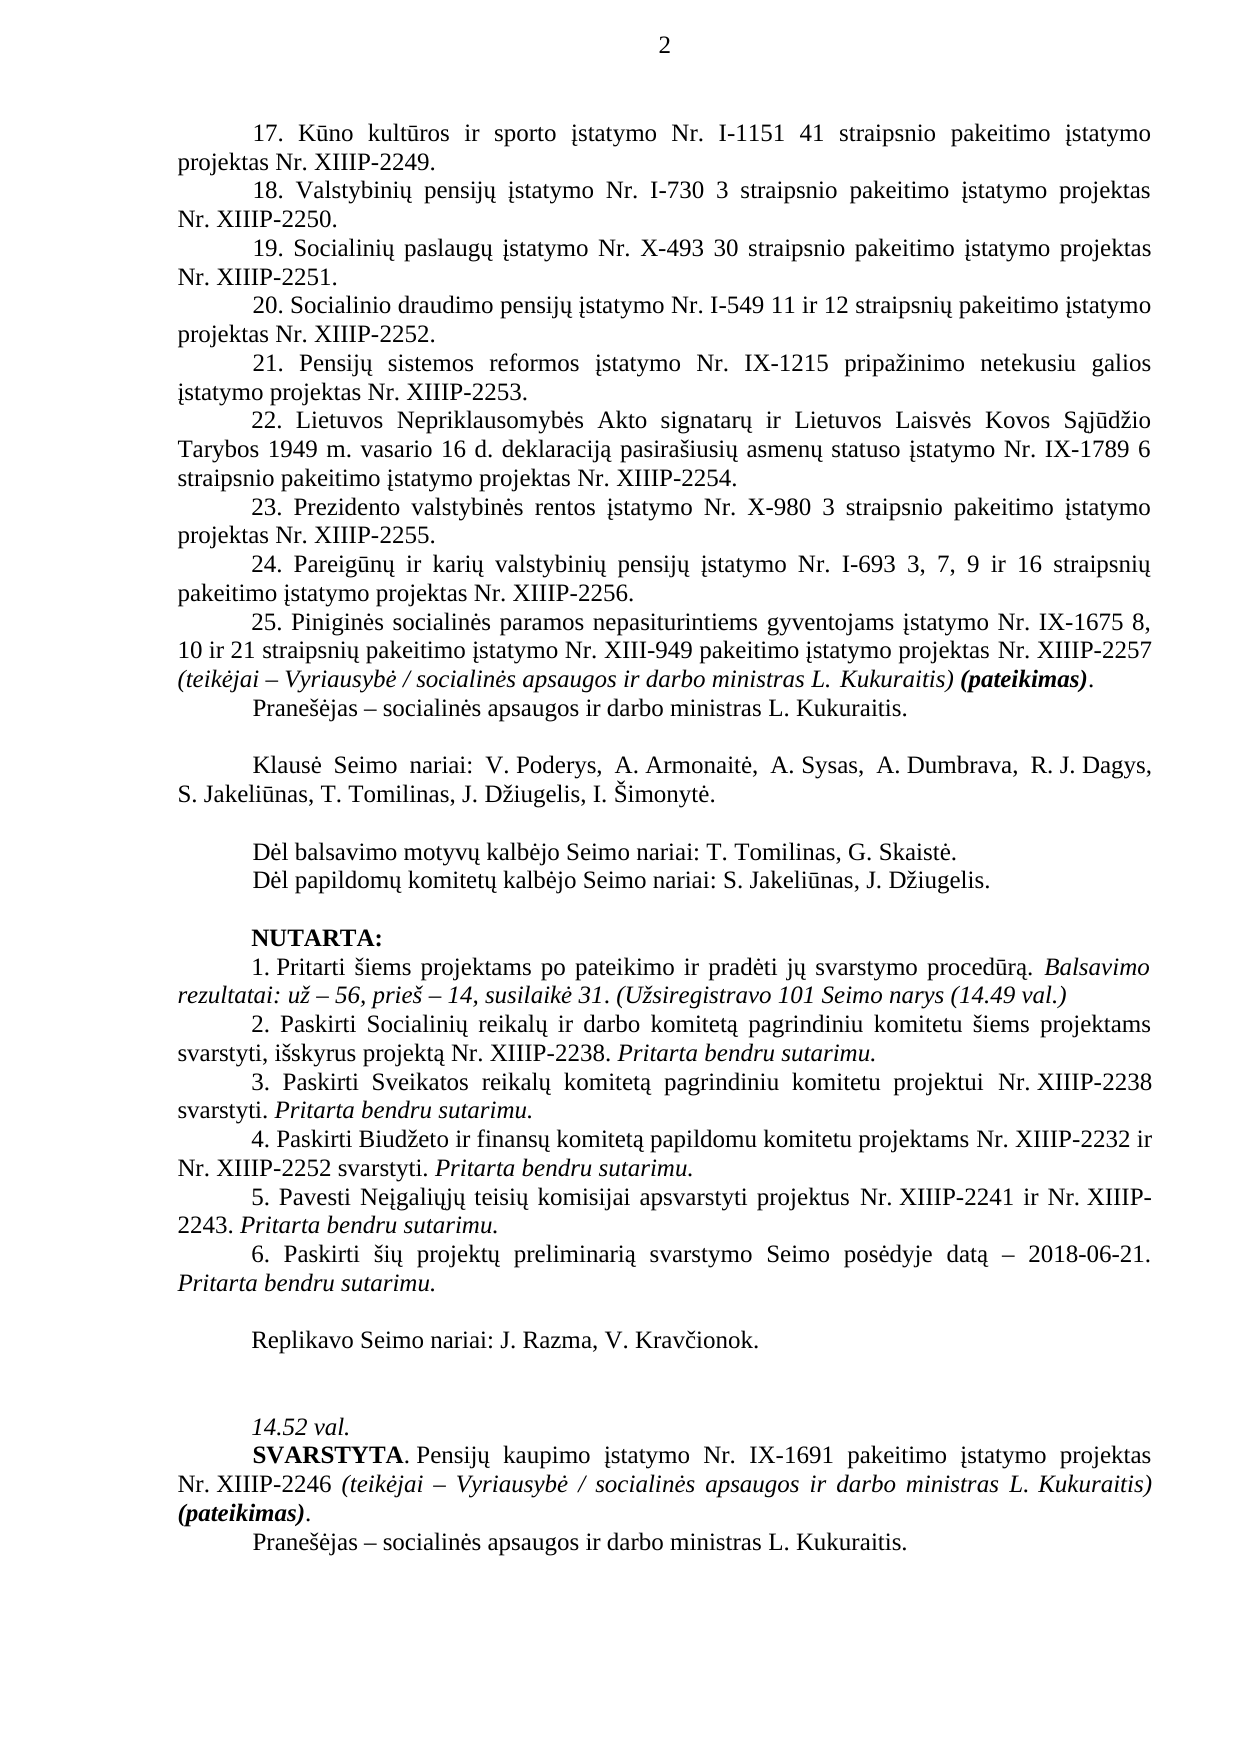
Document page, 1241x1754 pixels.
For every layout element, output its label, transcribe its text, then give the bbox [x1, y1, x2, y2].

text 5. Pavesti Neįgaliųjų teisių komisijai apsvarstyti projektus Nr. XIIIP-2241 ir Nr. XIIIP-2243. Pritarta bendru sutarimu. [177, 1182, 1152, 1239]
text 20. Socialinio draudimo pensijų įstatymo Nr. I-549 11 ir 12 straipsnių pakeitimo įstatymo projektas Nr. XIIIP-2252. [177, 291, 1152, 348]
text 21. Pensijų sistemos reformos įstatymo Nr. IX-1215 pripažinimo netekusiu galios įstatymo projektas Nr. XIIIP-2253. [177, 348, 1152, 406]
text Replikavo Seimo nariai: J. Razma, V. Kravčionok. [177, 1326, 1152, 1354]
text Pranešėjas – socialinės apsaugos ir darbo ministras L. Kukuraitis. [177, 1527, 1152, 1556]
text Pranešėjas – socialinės apsaugos ir darbo ministras L. Kukuraitis. [177, 693, 1152, 722]
text 23. Prezidento valstybinės rentos įstatymo Nr. X-980 3 straipsnio pakeitimo įstatymo projektas Nr. XIIIP-2255. [177, 492, 1152, 549]
text NUTARTA: [177, 923, 1152, 952]
text SVARSTYTA. Pensijų kaupimo įstatymo Nr. IX-1691 pakeitimo įstatymo projektas Nr. XIIIP-2246 (teikėjai – Vyriausybė / socialinės apsaugos ir darbo ministras L. Kukuraitis) (pateikimas). [177, 1441, 1152, 1527]
text 25. Piniginės socialinės paramos nepasiturintiems gyventojams įstatymo Nr. IX-1675 8, 10 ir 21 straipsnių pakeitimo įstatymo Nr. XIII-949 pakeitimo įstatymo projektas Nr. XIIIP-2257 (teikėjai – Vyriausybė / socialinės apsaugos ir darbo ministras L. Kukuraitis) (pateikimas). [177, 607, 1152, 693]
text 2. Paskirti Socialinių reikalų ir darbo komitetą pagrindiniu komitetu šiems projektams svarstyti, išskyrus projektą Nr. XIIIP-2238. Pritarta bendru sutarimu. [177, 1009, 1152, 1067]
text 6. Paskirti šių projektų preliminarią svarstymo Seimo posėdyje datą – 2018-06-21. Pritarta bendru sutarimu. [177, 1239, 1152, 1297]
text Dėl papildomų komitetų kalbėjo Seimo nariai: S. Jakeliūnas, J. Džiugelis. [177, 866, 1152, 894]
text 17. Kūno kultūros ir sporto įstatymo Nr. I-1151 41 straipsnio pakeitimo įstatymo projektas Nr. XIIIP-2249. [177, 118, 1152, 176]
text Dėl balsavimo motyvų kalbėjo Seimo nariai: T. Tomilinas, G. Skaistė. [177, 837, 1152, 866]
text 4. Paskirti Biudžeto ir finansų komitetą papildomu komitetu projektams Nr. XIIIP-2232 ir Nr. XIIIP-2252 svarstyti. Pritarta bendru sutarimu. [177, 1124, 1152, 1182]
text 22. Lietuvos Nepriklausomybės Akto signatarų ir Lietuvos Laisvės Kovos Sąjūdžio Tarybos 1949 m. vasario 16 d. deklaraciją pasirašiusių asmenų statuso įstatymo Nr. IX-1789 6 straipsnio pakeitimo įstatymo projektas Nr. XIIIP-2254. [177, 406, 1152, 492]
text 18. Valstybinių pensijų įstatymo Nr. I-730 3 straipsnio pakeitimo įstatymo projektas Nr. XIIIP-2250. [177, 176, 1152, 233]
text Klausė Seimo nariai: V. Poderys, A. Armonaitė, A. Sysas, A. Dumbrava, R. J. Dagys, S. Jakeliūnas, T. Tomilinas, J. Džiugelis, I. Šimonytė. [177, 751, 1152, 808]
text 24. Pareigūnų ir karių valstybinių pensijų įstatymo Nr. I-693 3, 7, 9 ir 16 straipsnių pakeitimo įstatymo projektas Nr. XIIIP-2256. [177, 549, 1152, 607]
text 1. Pritarti šiems projektams po pateikimo ir pradėti jų svarstymo procedūrą. Balsavimo rezultatai: už – 56, prieš – 14, susilaikė 31. (Užsiregistravo 101 Seimo narys (14.49 val.) [177, 952, 1152, 1009]
text 14.52 val. [177, 1412, 1152, 1441]
text 19. Socialinių paslaugų įstatymo Nr. X-493 30 straipsnio pakeitimo įstatymo projektas Nr. XIIIP-2251. [177, 233, 1152, 291]
text 3. Paskirti Sveikatos reikalų komitetą pagrindiniu komitetu projektui Nr. XIIIP-2238 svarstyti. Pritarta bendru sutarimu. [177, 1067, 1152, 1124]
